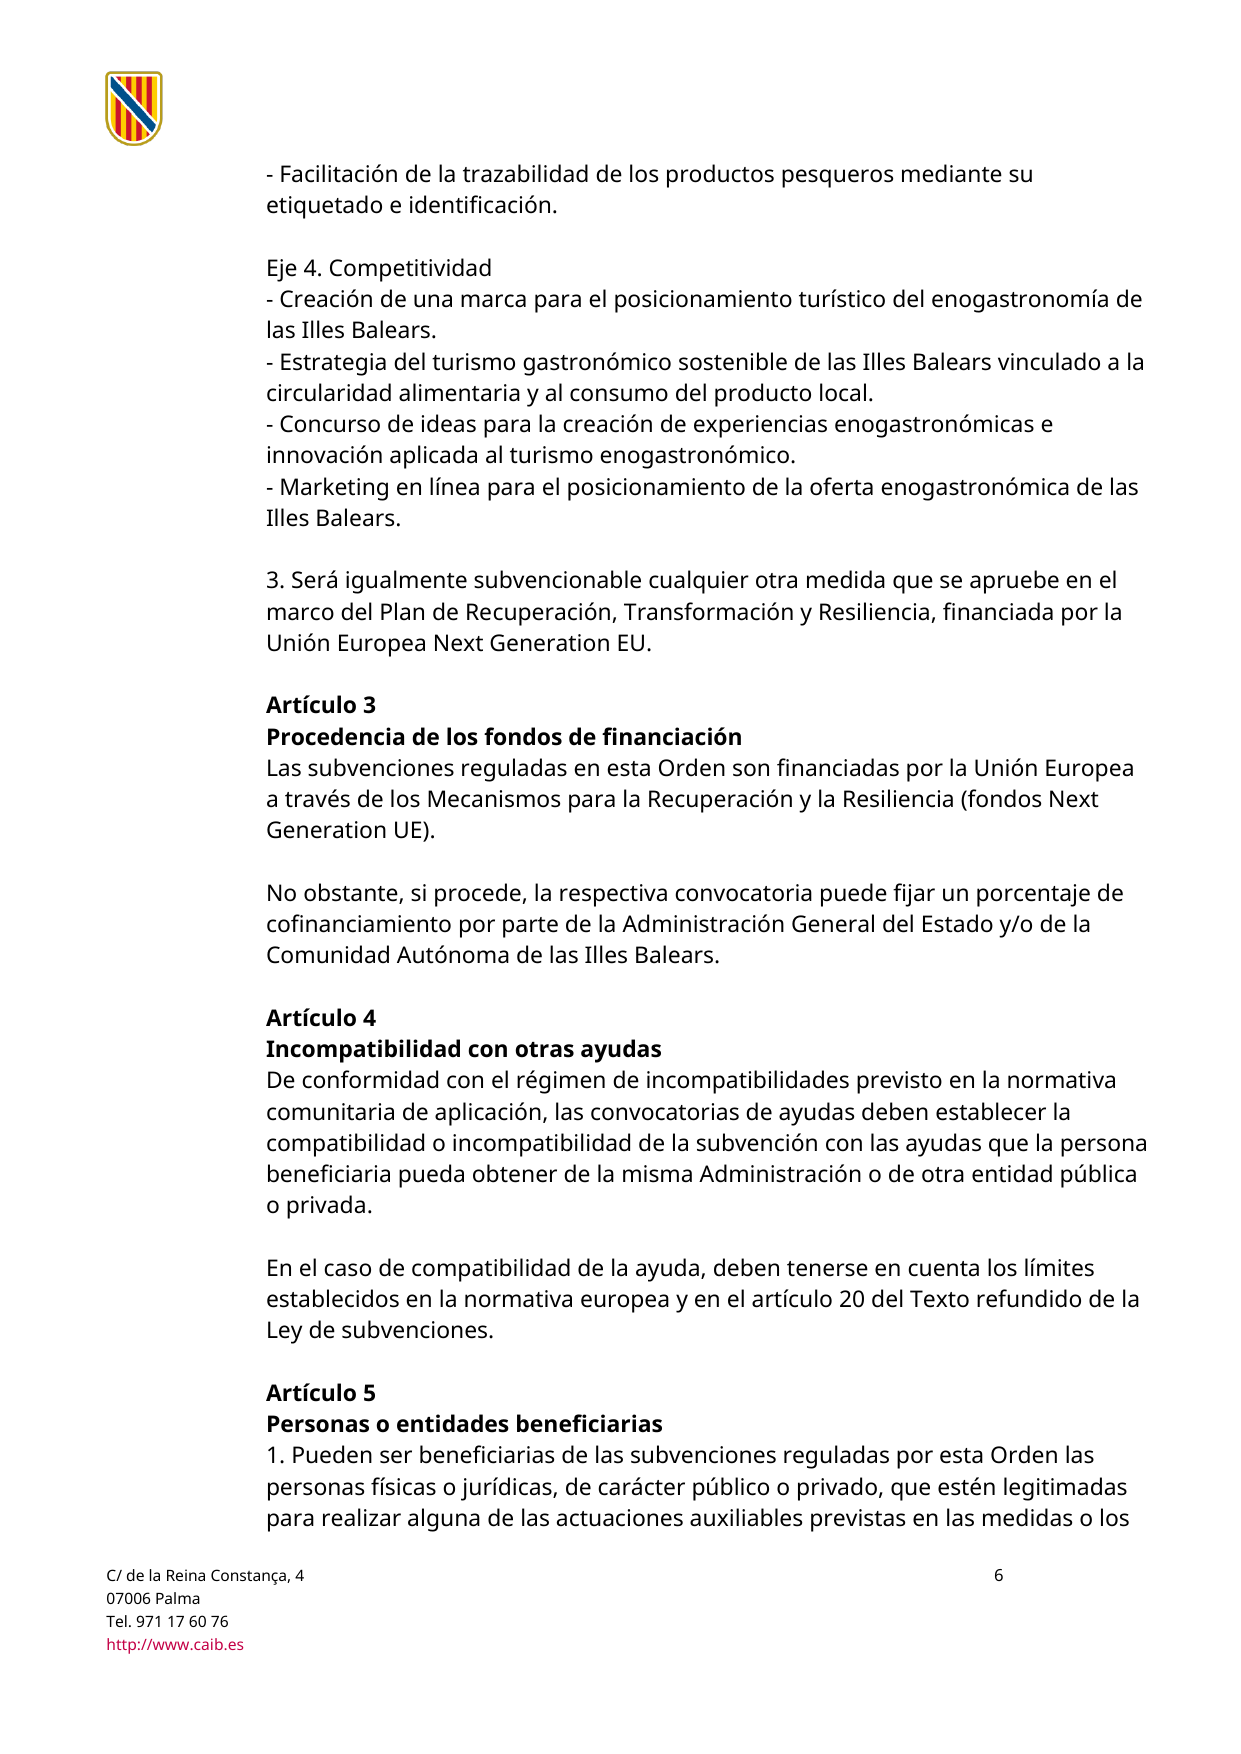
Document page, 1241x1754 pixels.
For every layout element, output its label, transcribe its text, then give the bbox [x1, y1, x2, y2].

text En el caso de compatibilidad de la ayuda, deben tenerse en cuenta los límites establecidos en la normativa europea y en el artículo 20 del Texto refundido de la Ley de subvenciones. [266, 1252, 1152, 1345]
text - Facilitación de la trazabilidad de los productos pesqueros mediante su etiquetado e identificación. [266, 158, 1152, 220]
text Artículo 4 [266, 1002, 1152, 1033]
text Las subvenciones reguladas en esta Orden son financiadas por la Unión Europea a través de los Mecanismos para la Recuperación y la Resiliencia (fondos Next Generation UE). [266, 752, 1152, 845]
text Procedencia de los fondos de financiación [266, 720, 1152, 752]
text Eje 4. Competitividad [266, 252, 1152, 283]
picture [87, 43, 180, 174]
text De conformidad con el régimen de incompatibilidades previsto en la normativa comunitaria de aplicación, las convocatorias de ayudas deben establecer la compatibilidad o incompatibilidad de la subvención con las ayudas que la persona beneficiaria pueda obtener de la misma Administración o de otra entidad pública o privada. [266, 1064, 1152, 1220]
text 3. Será igualmente subvencionable cualquier otra medida que se apruebe en el marco del Plan de Recuperación, Transformación y Resiliencia, financiada por la Unión Europea Next Generation EU. [266, 564, 1152, 658]
text Incompatibilidad con otras ayudas [266, 1033, 1152, 1064]
text - Creación de una marca para el posicionamiento turístico del enogastronomía de las Illes Balears. [266, 283, 1152, 345]
text Artículo 5 [266, 1377, 1152, 1408]
text - Estrategia del turismo gastronómico sostenible de las Illes Balears vinculado a la circularidad alimentaria y al consumo del producto local. [266, 345, 1152, 408]
text Artículo 3 [266, 689, 1152, 720]
text - Concurso de ideas para la creación de experiencias enogastronómicas e innovación aplicada al turismo enogastronómico. [266, 408, 1152, 470]
text Personas o entidades beneficiarias [266, 1408, 1152, 1439]
text - Marketing en línea para el posicionamiento de la oferta enogastronómica de las Illes Balears. [266, 470, 1152, 533]
text No obstante, si procede, la respectiva convocatoria puede fijar un porcentaje de cofinanciamiento por parte de la Administración General del Estado y/o de la Comunidad Autónoma de las Illes Balears. [266, 877, 1152, 970]
text 1. Pueden ser beneficiarias de las subvenciones reguladas por esta Orden las personas físicas o jurídicas, de carácter público o privado, que estén legitimadas para realizar alguna de las actuaciones auxiliables previstas en las medidas o los [266, 1439, 1152, 1533]
